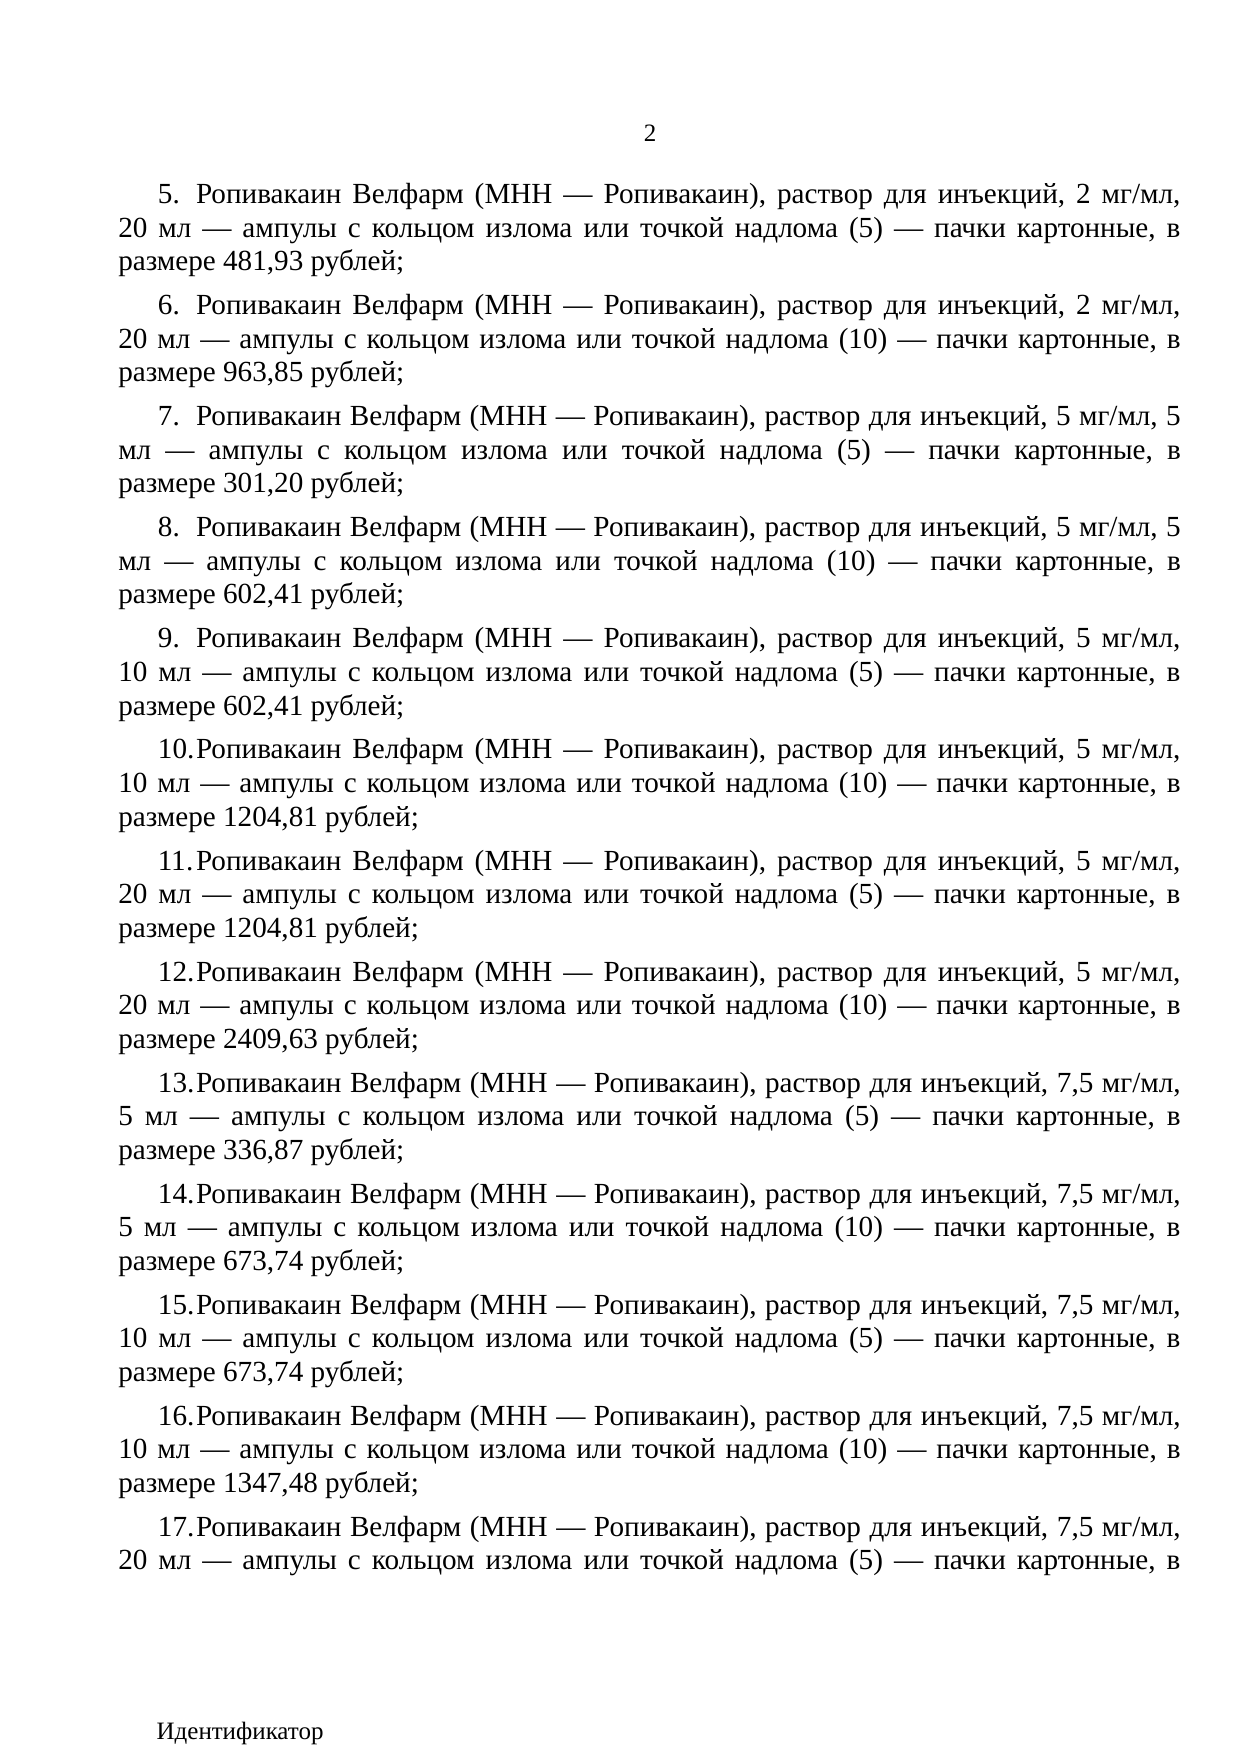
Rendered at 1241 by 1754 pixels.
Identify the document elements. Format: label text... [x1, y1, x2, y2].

list Ропивакаин Велфарм (МНН — Ропивакаин), раствор для инъекций, 5 мг/мл, 20 мл — ампулы с кольцом излома или точкой надлома (10) — пачки картонные, в размере 2409,63 рублей; [118, 954, 1182, 1054]
list Ропивакаин Велфарм (МНН — Ропивакаин), раствор для инъекций, 5 мг/мл, 5 мл — ампулы с кольцом излома или точкой надлома (5) — пачки картонные, в размере 301,20 рублей; [118, 398, 1182, 499]
list Ропивакаин Велфарм (МНН — Ропивакаин), раствор для инъекций, 2 мг/мл, 20 мл — ампулы с кольцом излома или точкой надлома (10) — пачки картонные, в размере 963,85 рублей; [118, 287, 1182, 388]
list Ропивакаин Велфарм (МНН — Ропивакаин), раствор для инъекций, 7,5 мг/мл, 5 мл — ампулы с кольцом излома или точкой надлома (10) — пачки картонные, в размере 673,74 рублей; [118, 1176, 1182, 1276]
list Ропивакаин Велфарм (МНН — Ропивакаин), раствор для инъекций, 7,5 мг/мл, 5 мл — ампулы с кольцом излома или точкой надлома (5) — пачки картонные, в размере 336,87 рублей; [118, 1065, 1182, 1165]
list Ропивакаин Велфарм (МНН — Ропивакаин), раствор для инъекций, 5 мг/мл, 5 мл — ампулы с кольцом излома или точкой надлома (10) — пачки картонные, в размере 602,41 рублей; [118, 509, 1182, 610]
list Ропивакаин Велфарм (МНН — Ропивакаин), раствор для инъекций, 7,5 мг/мл, 10 мл — ампулы с кольцом излома или точкой надлома (10) — пачки картонные, в размере 1347,48 рублей; [118, 1398, 1182, 1498]
list Ропивакаин Велфарм (МНН — Ропивакаин), раствор для инъекций, 5 мг/мл, 10 мл — ампулы с кольцом излома или точкой надлома (10) — пачки картонные, в размере 1204,81 рублей; [118, 732, 1182, 832]
list Ропивакаин Велфарм (МНН — Ропивакаин), раствор для инъекций, 7,5 мг/мл, 20 мл — ампулы с кольцом излома или точкой надлома (5) — пачки картонные, в [118, 1509, 1182, 1576]
list Ропивакаин Велфарм (МНН — Ропивакаин), раствор для инъекций, 5 мг/мл, 20 мл — ампулы с кольцом излома или точкой надлома (5) — пачки картонные, в размере 1204,81 рублей; [118, 843, 1182, 943]
list Ропивакаин Велфарм (МНН — Ропивакаин), раствор для инъекций, 7,5 мг/мл, 10 мл — ампулы с кольцом излома или точкой надлома (5) — пачки картонные, в размере 673,74 рублей; [118, 1287, 1182, 1387]
list Ропивакаин Велфарм (МНН — Ропивакаин), раствор для инъекций, 5 мг/мл, 10 мл — ампулы с кольцом излома или точкой надлома (5) — пачки картонные, в размере 602,41 рублей; [118, 621, 1182, 721]
list Ропивакаин Велфарм (МНН — Ропивакаин), раствор для инъекций, 2 мг/мл, 20 мл — ампулы с кольцом излома или точкой надлома (5) — пачки картонные, в размере 481,93 рублей; [118, 176, 1182, 277]
